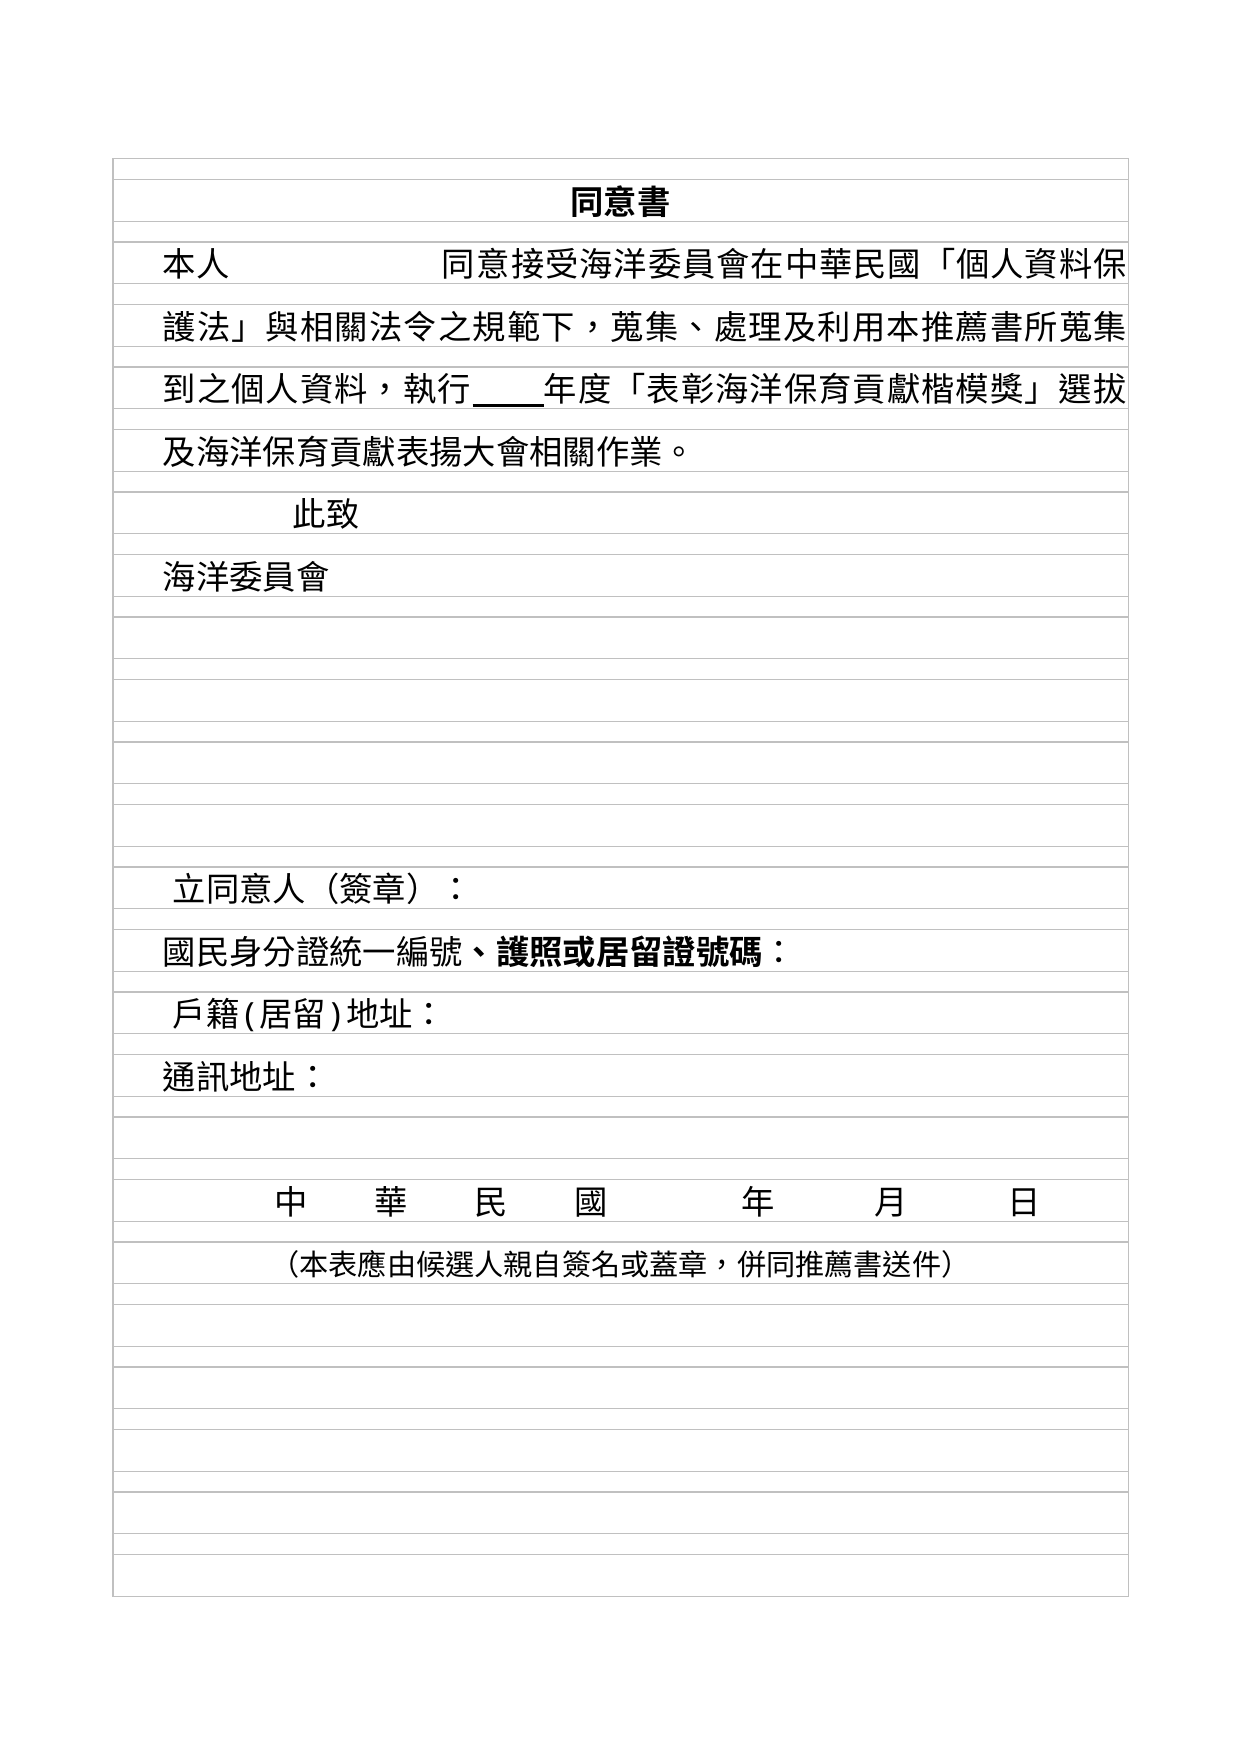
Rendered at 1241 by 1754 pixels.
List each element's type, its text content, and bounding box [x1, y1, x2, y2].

text [162, 222, 1128, 241]
text （本表應由候選人親自簽名或蓋章，併同推薦書送件） [114, 1243, 1128, 1283]
text 及海洋保育貢獻表揚大會相關作業。 [162, 430, 1128, 471]
text 護法」與相關法令之規範下，蒐集、處理及利用本推薦書所蒐集 [162, 305, 1128, 346]
text [162, 409, 1128, 429]
text [162, 347, 1128, 366]
text [114, 1222, 1128, 1241]
text 戶籍(居留)地址： [114, 993, 1128, 1033]
text [114, 972, 1128, 991]
text [162, 1034, 1128, 1054]
text 同意書 [114, 180, 1128, 221]
text [162, 284, 1128, 304]
text [114, 159, 1128, 179]
text 本人 同意接受海洋委員會在中華民國「個人資料保 [162, 243, 1128, 283]
text 到之個人資料，執行 年度「表彰海洋保育貢獻楷模獎」選拔 [162, 368, 1128, 408]
text [162, 534, 1128, 554]
text [114, 847, 1128, 866]
text 國民身分證統一編號、護照或居留證號碼： [162, 930, 1128, 971]
text 立同意人（簽章）： [114, 868, 1128, 908]
text 海洋委員會 [162, 555, 1128, 596]
text 中 華 民 國 年 月 日 [114, 1180, 1128, 1221]
text [114, 1159, 1128, 1179]
text [162, 909, 1128, 929]
text [114, 472, 1128, 491]
text 通訊地址： [162, 1055, 1128, 1096]
text 此致 [114, 493, 1128, 533]
